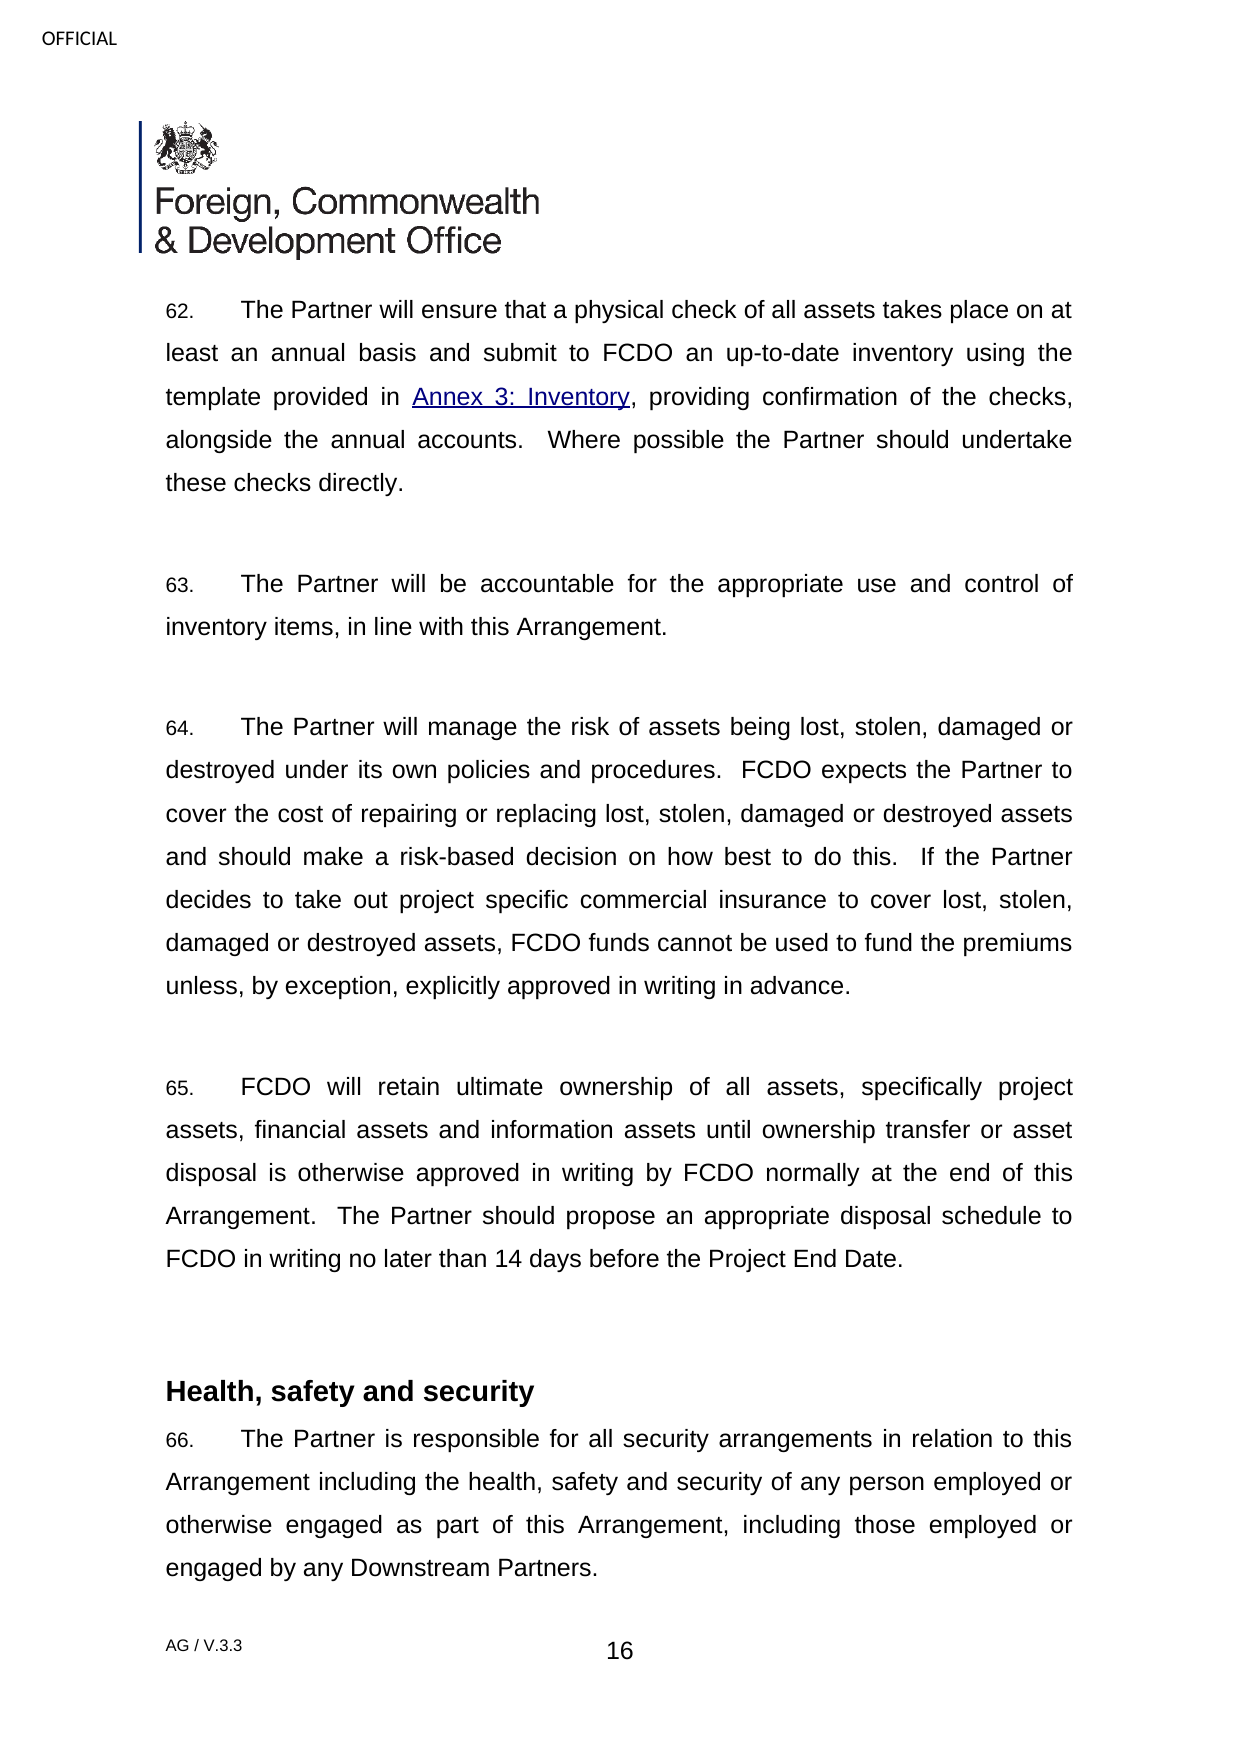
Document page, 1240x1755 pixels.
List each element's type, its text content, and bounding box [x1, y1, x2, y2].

list The Partner will ensure that a physical check of all assets takes place on at least an annual basis and submit to FCDO an up-to-date inventory using the template provided in Annex 3: Inventory, providing confirmation of the checks, alongside the annual accounts. Where possible the Partner should undertake these checks directly. [165, 295, 1074, 497]
list The Partner will manage the risk of assets being lost, stolen, damaged or destroyed under its own policies and procedures. FCDO expects the Partner to cover the cost of repairing or replacing lost, stolen, damaged or destroyed assets and should make a risk-based decision on how best to do this. If the Partner decides to take out project specific commercial insurance to cover lost, stolen, damaged or destroyed assets, FCDO funds cannot be used to fund the premiums unless, by exception, explicitly approved in writing in advance. [165, 712, 1074, 1000]
list Health, safety and security [165, 1374, 1074, 1407]
list The Partner will be accountable for the appropriate use and control of inventory items, in line with this Arrangement. [165, 568, 1074, 640]
list FCDO will retain ultimate ownership of all assets, specifically project assets, financial assets and information assets until ownership transfer or asset disposal is otherwise approved in writing by FCDO normally at the end of this Arrangement. The Partner should propose an appropriate disposal schedule to FCDO in writing no later than 14 days before the Project End Date. [165, 1072, 1074, 1273]
list The Partner is responsible for all security arrangements in relation to this Arrangement including the health, safety and security of any person employed or otherwise engaged as part of this Arrangement, including those employed or engaged by any Downstream Partners. [165, 1424, 1074, 1582]
